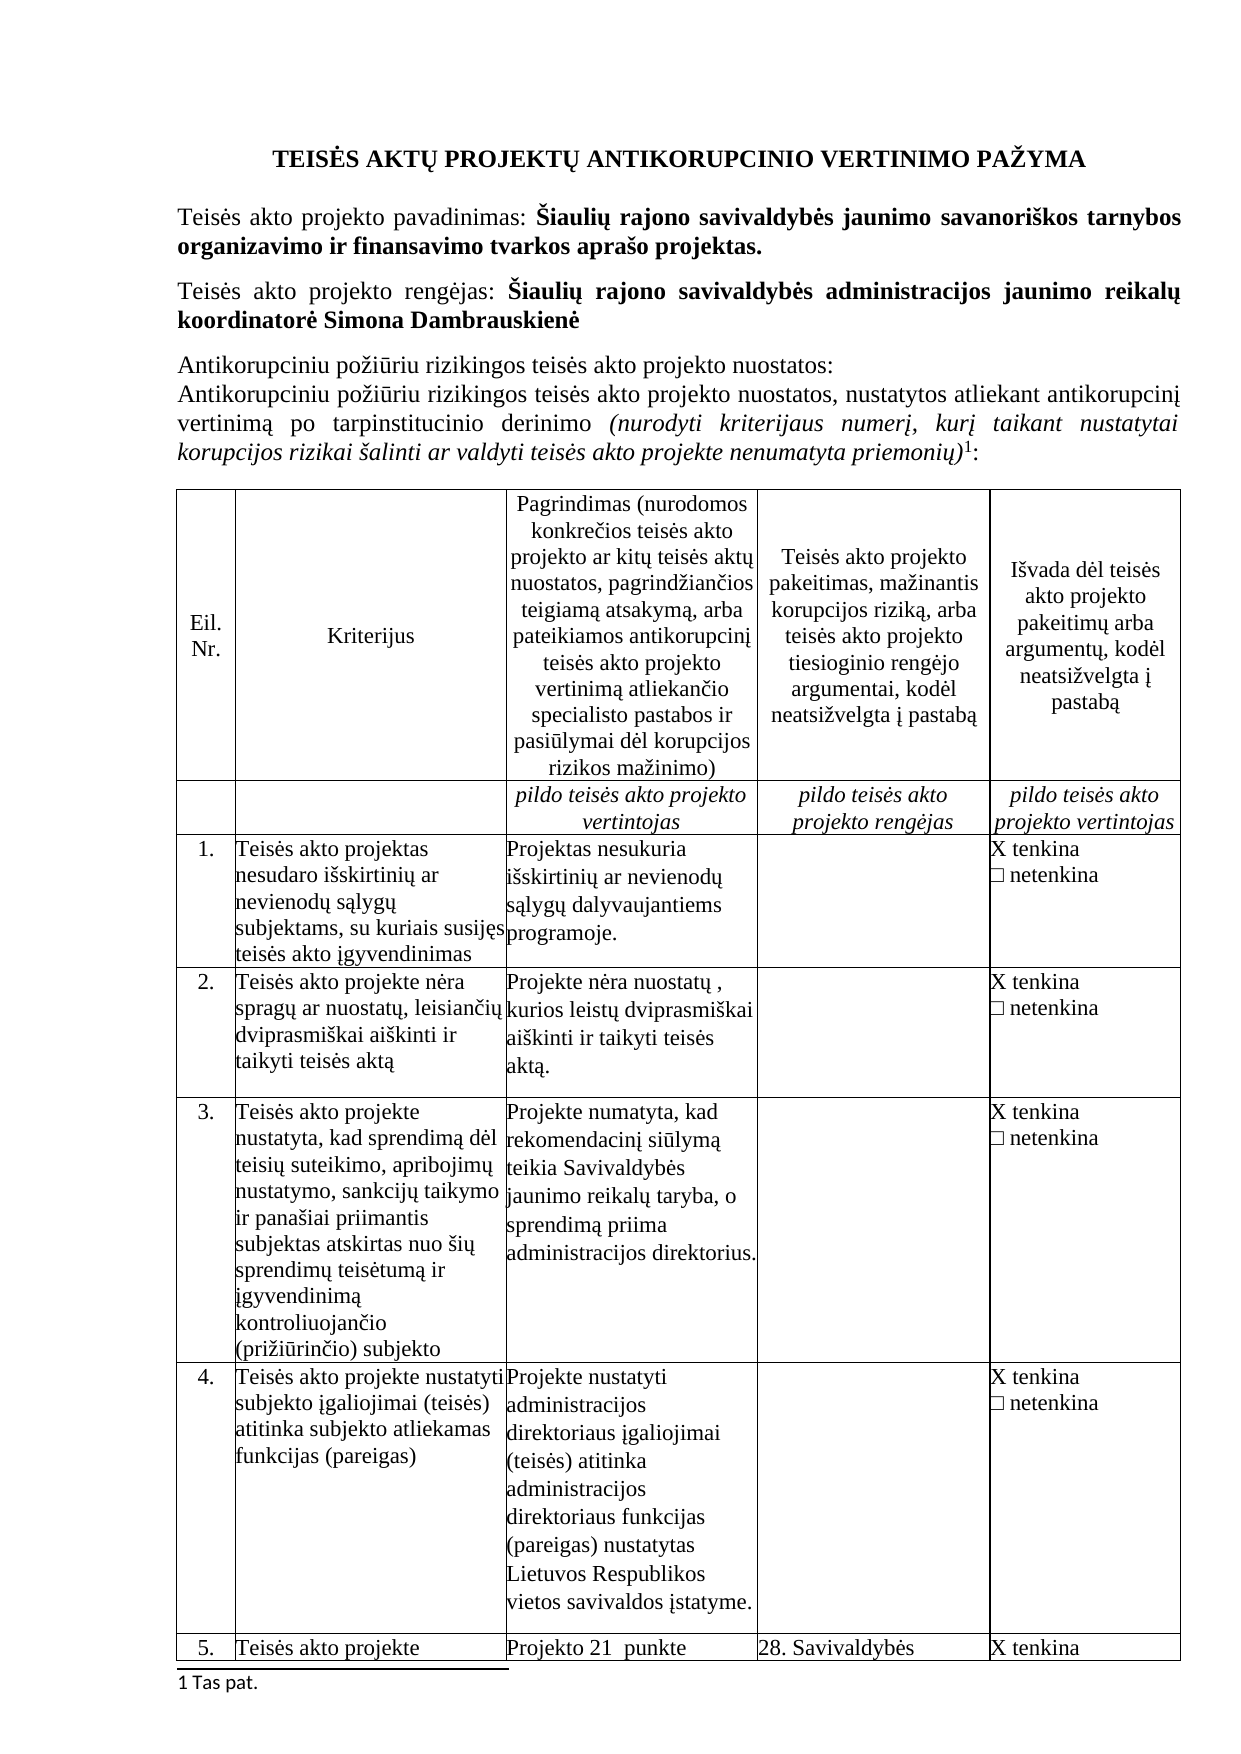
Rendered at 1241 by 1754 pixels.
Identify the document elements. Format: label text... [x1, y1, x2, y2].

table_cell pildo teisės akto projekto vertintojas [507, 781, 757, 834]
table_cell X tenkina [991, 1634, 1180, 1660]
table_cell Teisės akto projekte nustatyti subjekto įgaliojimai (teisės) atitinka subjekto atliekamas funkcijas (pareigas) [236, 1363, 506, 1632]
table_cell X tenkina □ netenkina [991, 835, 1180, 967]
table_cell 5. [177, 1634, 235, 1660]
table_cell [758, 1363, 989, 1632]
text TEISĖS AKTŲ PROJEKTŲ ANTIKORUPCINIO VERTINIMO PAŽYMA [177, 144, 1182, 173]
table_cell 4. [177, 1363, 235, 1632]
table_cell Projektas nesukuria išskirtinių ar nevienodų sąlygų dalyvaujantiems programoje. [507, 835, 757, 967]
table_cell Teisės akto projektas nesudaro išskirtinių ar nevienodų sąlygų subjektams, su kuriais susijęs teisės akto įgyvendinimas [236, 835, 506, 967]
table_cell [758, 968, 989, 1097]
text Teisės akto projekto rengėjas: Šiaulių rajono savivaldybės administracijos jaunimo reikalų koordinatorė Simona Dambrauskienė [177, 276, 1182, 334]
text Antikorupciniu požiūriu rizikingos teisės akto projekto nuostatos: [177, 350, 1182, 379]
table_header Pagrindimas (nurodomos konkrečios teisės akto projekto ar kitų teisės aktų nuostatos, pagrindžiančios teigiamą atsakymą, arba pateikiamos antikorupcinį teisės akto projekto vertinimą atliekančio specialisto pastabos ir pasiūlymai dėl korupcijos rizikos mažinimo) [507, 490, 757, 780]
table_cell 2. [177, 968, 235, 1097]
table_cell Teisės akto projekte [236, 1634, 506, 1660]
table_cell X tenkina □ netenkina [991, 1363, 1180, 1632]
table_cell [758, 1098, 989, 1362]
table_cell pildo teisės akto projekto rengėjas [758, 781, 989, 834]
table_header Išvada dėl teisės akto projekto pakeitimų arba argumentų, kodėl neatsižvelgta į pastabą [991, 490, 1180, 780]
table_cell [177, 781, 235, 834]
table_cell 28. Savivaldybės [758, 1634, 989, 1660]
text Tas pat. [177, 1669, 1182, 1695]
table_cell Teisės akto projekte nėra spragų ar nuostatų, leisiančių dviprasmiškai aiškinti ir taikyti teisės aktą [236, 968, 506, 1097]
table_cell X tenkina □ netenkina [991, 1098, 1180, 1362]
table_cell Teisės akto projekte nustatyta, kad sprendimą dėl teisių suteikimo, apribojimų nustatymo, sankcijų taikymo ir panašiai priimantis subjektas atskirtas nuo šių sprendimų teisėtumą ir įgyvendinimą kontroliuojančio (prižiūrinčio) subjekto [236, 1098, 506, 1362]
table_header Kriterijus [236, 490, 506, 780]
table_cell Projekte numatyta, kad rekomendacinį siūlymą teikia Savivaldybės jaunimo reikalų taryba, o sprendimą priima administracijos direktorius. [507, 1098, 757, 1362]
text Antikorupciniu požiūriu rizikingos teisės akto projekto nuostatos, nustatytos atliekant antikorupcinį vertinimą po tarpinstitucinio derinimo (nurodyti kriterijaus numerį, kurį taikant nustatytai korupcijos rizikai šalinti ar valdyti teisės akto projekte nenumatyta priemonių): [177, 379, 1182, 465]
table_cell Projekto 21 punkte [507, 1634, 757, 1660]
table_header Teisės akto projekto pakeitimas, mažinantis korupcijos riziką, arba teisės akto projekto tiesioginio rengėjo argumentai, kodėl neatsižvelgta į pastabą [758, 490, 989, 780]
table_cell Projekte nustatyti administracijos direktoriaus įgaliojimai (teisės) atitinka administracijos direktoriaus funkcijas (pareigas) nustatytas Lietuvos Respublikos vietos savivaldos įstatyme. [507, 1363, 757, 1632]
table_header Eil. Nr. [177, 490, 235, 780]
text Teisės akto projekto pavadinimas: Šiaulių rajono savivaldybės jaunimo savanoriškos tarnybos organizavimo ir finansavimo tvarkos aprašo projektas. [177, 202, 1182, 259]
table_cell pildo teisės akto projekto vertintojas [991, 781, 1180, 834]
table_cell [236, 781, 506, 834]
table_cell X tenkina □ netenkina [991, 968, 1180, 1097]
table_cell 3. [177, 1098, 235, 1362]
table_cell [758, 835, 989, 967]
table_cell 1. [177, 835, 235, 967]
table_cell Projekte nėra nuostatų , kurios leistų dviprasmiškai aiškinti ir taikyti teisės aktą. [507, 968, 757, 1097]
